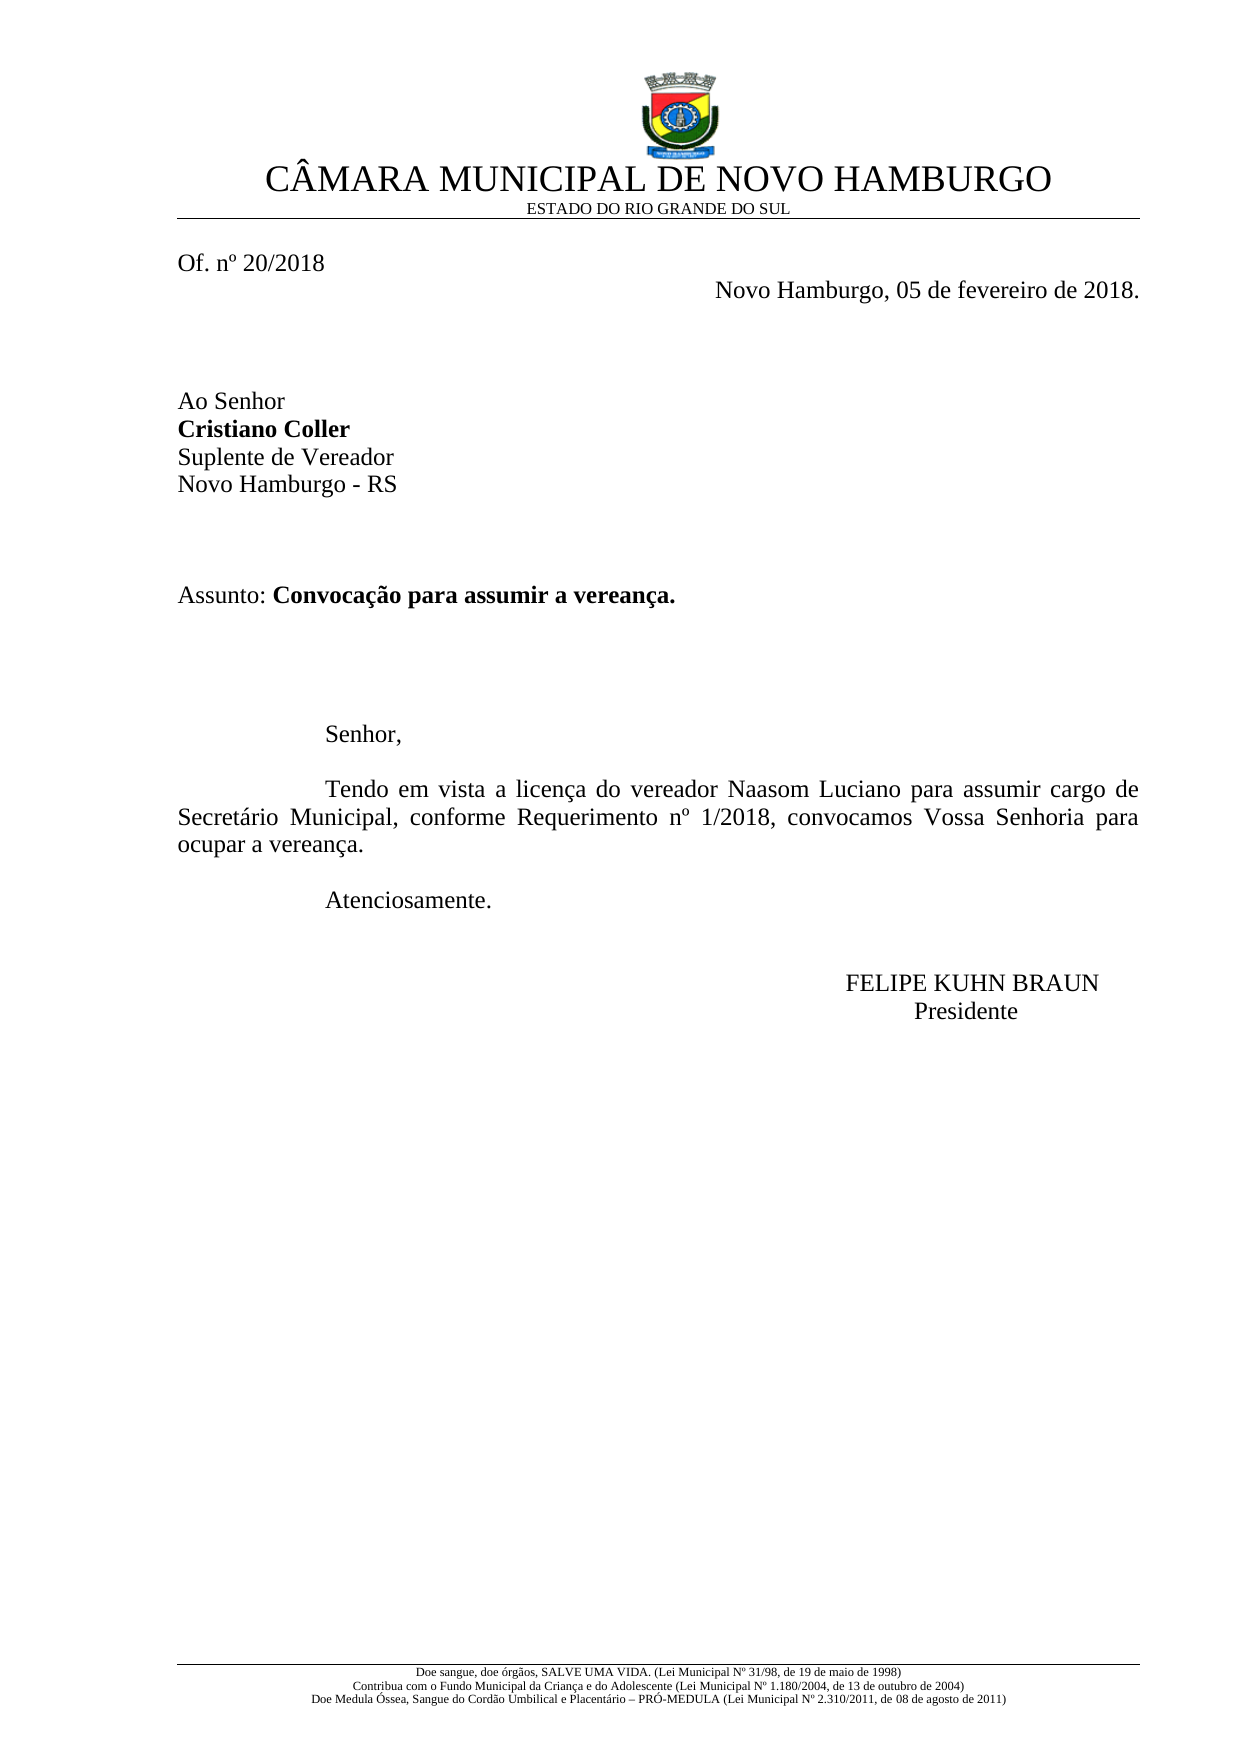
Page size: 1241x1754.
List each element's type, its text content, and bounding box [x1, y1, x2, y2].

text Novo Hamburgo, 05 de fevereiro de 2018. [177, 276, 1140, 304]
text Ao Senhor [177, 387, 1140, 415]
text Of. nº 20/2018 [177, 249, 1140, 276]
text Tendo em vista a licença do vereador Naasom Luciano para assumir cargo de Secretário Municipal, conforme Requerimento nº 1/2018, convocamos Vossa Senhoria para ocupar a vereança. [177, 775, 1140, 858]
picture [635, 65, 723, 164]
text Presidente [177, 997, 1140, 1024]
text Senhor, [177, 720, 1140, 747]
text Cristiano Coller [177, 415, 1140, 443]
text Assunto: Convocação para assumir a vereança. [177, 581, 1140, 609]
text Suplente de Vereador [177, 443, 1140, 470]
text Novo Hamburgo - RS [177, 470, 1140, 498]
text FELIPE KUHN BRAUN [470, 969, 1140, 997]
text Atenciosamente. [177, 886, 1140, 914]
